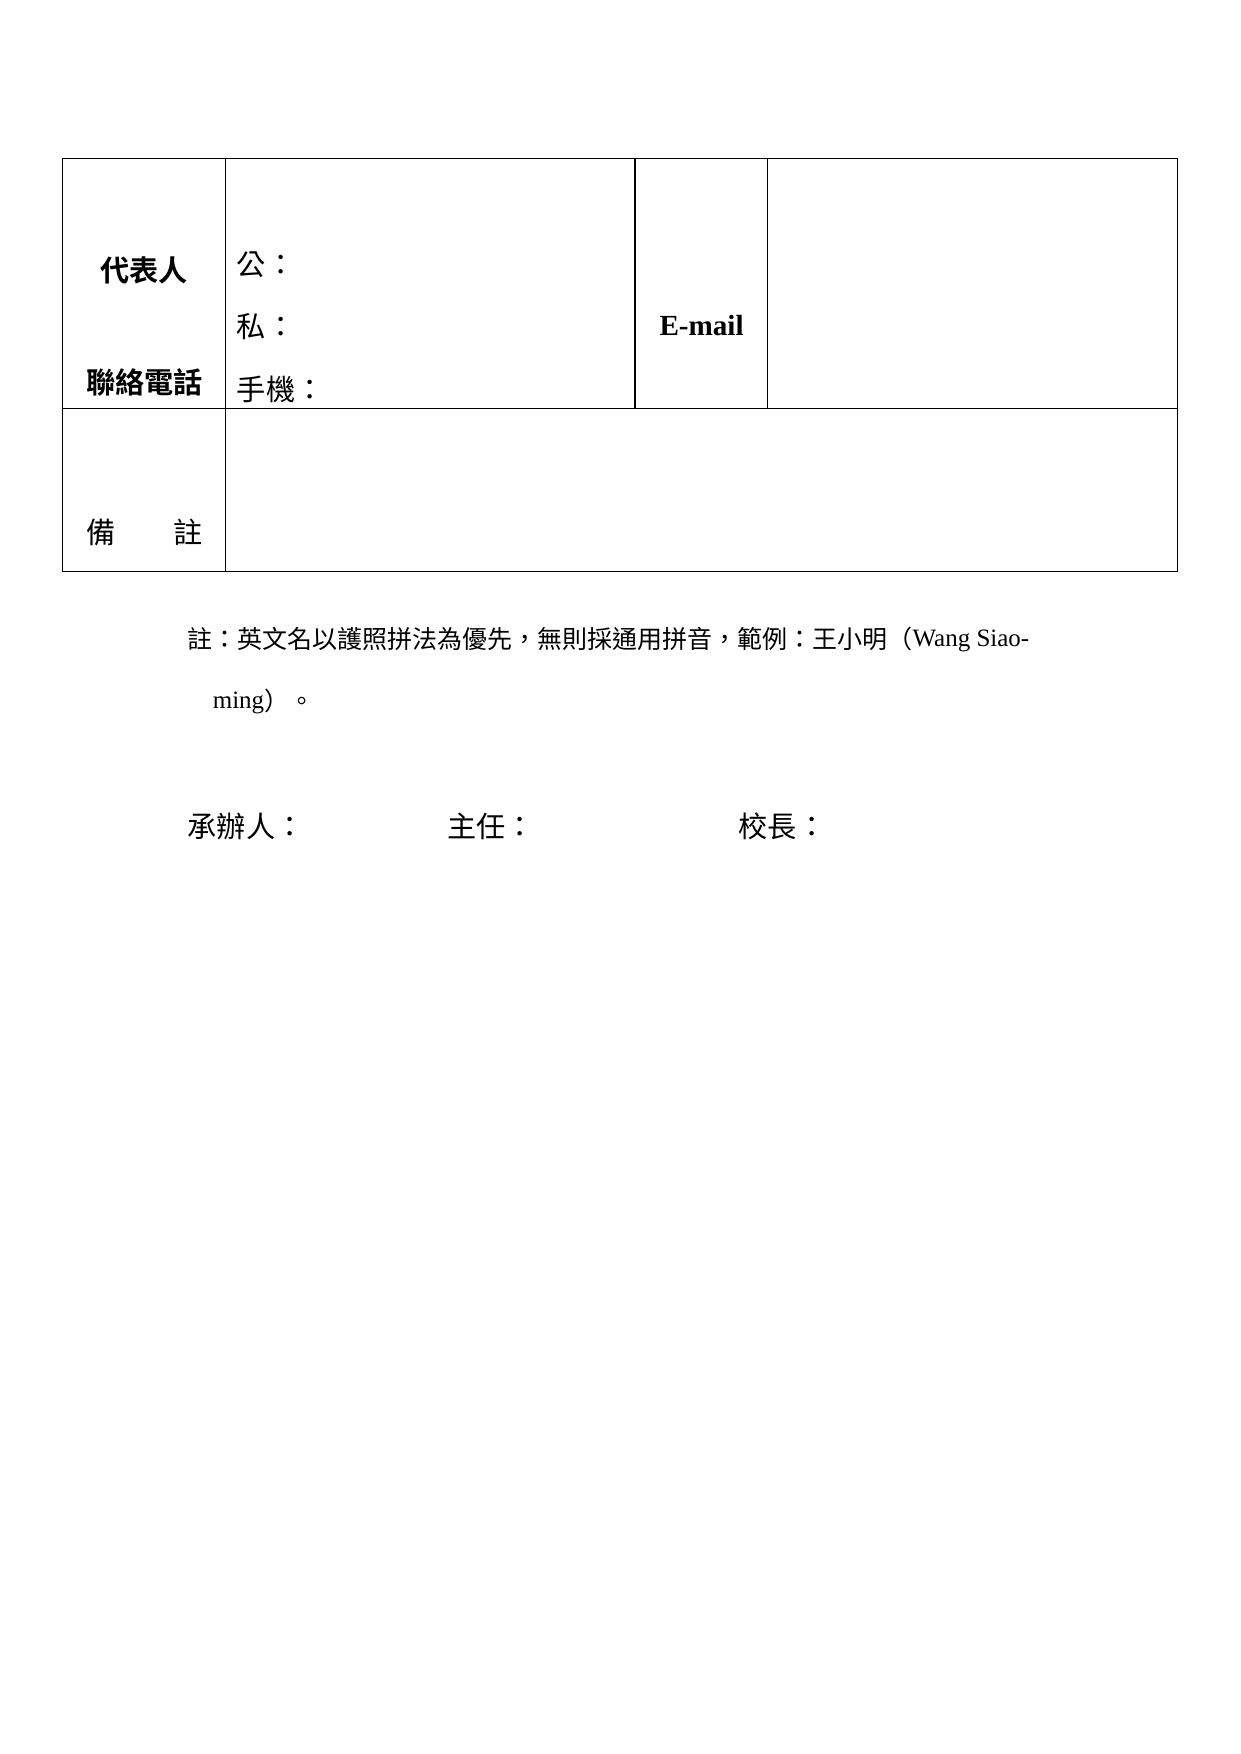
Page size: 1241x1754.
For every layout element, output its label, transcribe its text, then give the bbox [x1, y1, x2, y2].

table_cell [226, 409, 1177, 571]
table_cell 公： 私： 手機： [226, 159, 634, 408]
table_cell 備 註 [63, 409, 225, 571]
table_cell E-mail [636, 159, 767, 408]
table_cell 代表人 聯絡電話 [63, 159, 225, 408]
text 註：英文名以護照拼法為優先，無則採通用拼音，範例：王小明（Wang Siao-ming）。 [187, 596, 1053, 721]
table_cell [768, 159, 1177, 408]
text 承辦人： 主任： 校長： [187, 783, 1053, 846]
